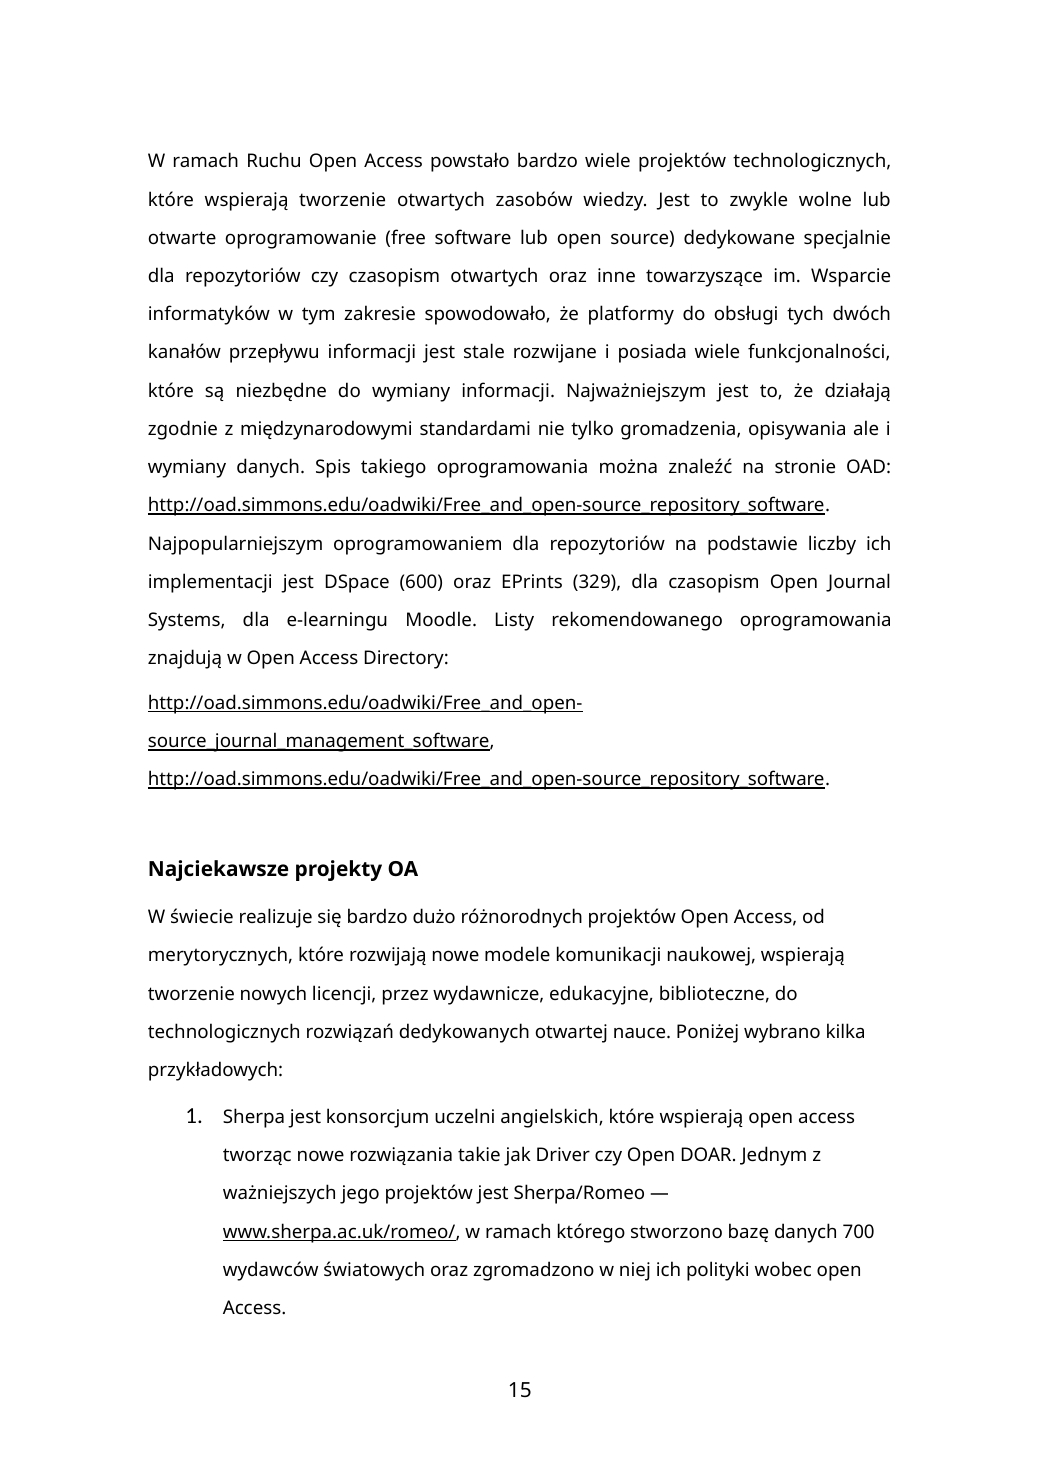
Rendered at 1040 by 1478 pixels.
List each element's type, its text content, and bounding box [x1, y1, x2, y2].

text W świecie realizuje się bardzo dużo różnorodnych projektów Open Access, od merytorycznych, które rozwijają nowe modele komunikacji naukowej, wspierają tworzenie nowych licencji, przez wydawnicze, edukacyjne, biblioteczne, do technologicznych rozwiązań dedykowanych otwartej nauce. Poniżej wybrano kilka przykładowych: [148, 903, 892, 1082]
text Najciekawsze projekty OA [148, 854, 892, 883]
list Sherpa jest konsorcjum uczelni angielskich, które wspierają open access tworząc nowe rozwiązania takie jak Driver czy Open DOAR. Jednym z ważniejszych jego projektów jest Sherpa/Romeo — www.sherpa.ac.uk/romeo/, w ramach którego stworzono bazę danych 700 wydawców światowych oraz zgromadzono w niej ich polityki wobec open Access. [185, 1101, 892, 1320]
text http://oad.simmons.edu/oadwiki/Free_and_open-source_journal_management_software, http://oad.simmons.edu/oadwiki/Free_and_open-source_repository_software. [148, 689, 892, 791]
text W ramach Ruchu Open Access powstało bardzo wiele projektów technologicznych, które wspierają tworzenie otwartych zasobów wiedzy. Jest to zwykle wolne lub otwarte oprogramowanie (free software lub open source) dedykowane specjalnie dla repozytoriów czy czasopism otwartych oraz inne towarzyszące im. Wsparcie informatyków w tym zakresie spowodowało, że platformy do obsługi tych dwóch kanałów przepływu informacji jest stale rozwijane i posiada wiele funkcjonalności, które są niezbędne do wymiany informacji. Najważniejszym jest to, że działają zgodnie z międzynarodowymi standardami nie tylko gromadzenia, opisywania ale i wymiany danych. Spis takiego oprogramowania można znaleźć na stronie OAD: http://oad.simmons.edu/oadwiki/Free_and_open-source_repository_software. Najpopularniejszym oprogramowaniem dla repozytoriów na podstawie liczby ich implementacji jest DSpace (600) oraz EPrints (329), dla czasopism Open Journal Systems, dla e-learningu Moodle. Listy rekomendowanego oprogramowania znajdują w Open Access Directory: [148, 148, 892, 670]
